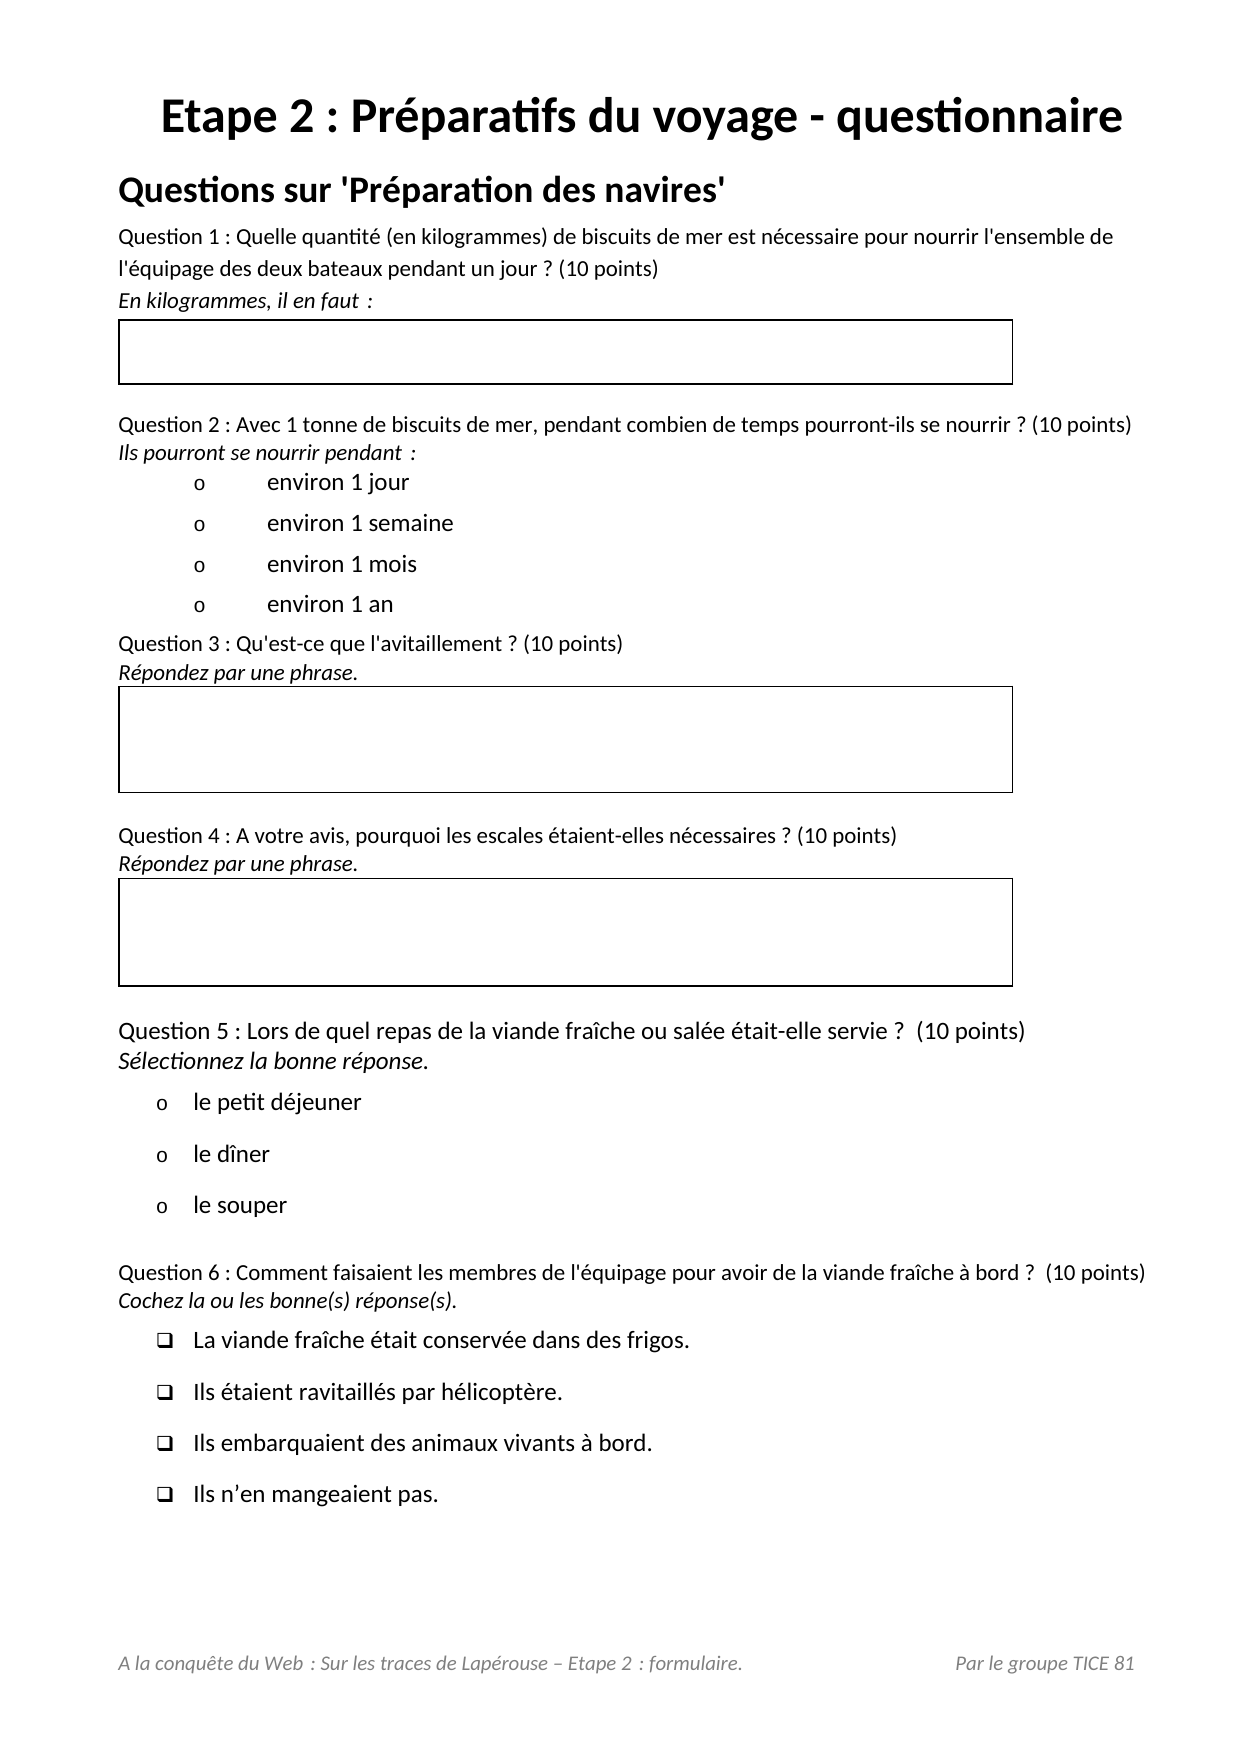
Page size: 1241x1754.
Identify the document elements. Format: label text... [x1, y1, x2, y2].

list environ 1 an [193, 589, 1167, 619]
text Répondez par une phrase. [118, 849, 1167, 877]
text Question 4 : A votre avis, pourquoi les escales étaient-elles nécessaires ? (10 points) [118, 821, 1167, 849]
list le souper [156, 1189, 1167, 1219]
list environ 1 semaine [193, 507, 1167, 537]
text Question 5 : Lors de quel repas de la viande fraîche ou salée était-elle servie ? (10 points) [118, 1015, 1167, 1045]
text Répondez par une phrase. [118, 658, 1167, 686]
text Question 2 : Avec 1 tonne de biscuits de mer, pendant combien de temps pourront-ils se nourrir ? (10 points) [118, 410, 1167, 438]
text Question 6 : Comment faisaient les membres de l'équipage pour avoir de la viande fraîche à bord ? (10 points) [118, 1258, 1167, 1286]
list environ 1 jour [193, 466, 1167, 496]
text Question 3 : Qu'est-ce que l'avitaillement ? (10 points) [118, 629, 1167, 658]
text Ils pourront se nourrir pendant : [118, 438, 1167, 466]
list Ils étaient ravitaillés par hélicoptère. [156, 1376, 1167, 1406]
list Ils embarquaient des animaux vivants à bord. [156, 1427, 1167, 1458]
subtitle Etape 2 : Préparatifs du voyage - questionnaire [118, 84, 1167, 145]
text Question 1 : Quelle quantité (en kilogrammes) de biscuits de mer est nécessaire pour nourrir l'ensemble de l'équipage des deux bateaux pendant un jour ? (10 points) En kilogrammes, il en faut : [118, 222, 1167, 385]
subtitle Questions sur 'Préparation des navires' [118, 166, 1167, 212]
list le dîner [156, 1138, 1167, 1168]
list environ 1 mois [193, 548, 1167, 578]
list le petit déjeuner [156, 1086, 1167, 1117]
text Cochez la ou les bonne(s) réponse(s). [118, 1286, 1167, 1314]
text Sélectionnez la bonne réponse. [118, 1045, 1167, 1076]
list Ils n’en mangeaient pas. [156, 1478, 1167, 1509]
list La viande fraîche était conservée dans des frigos. [156, 1324, 1167, 1355]
